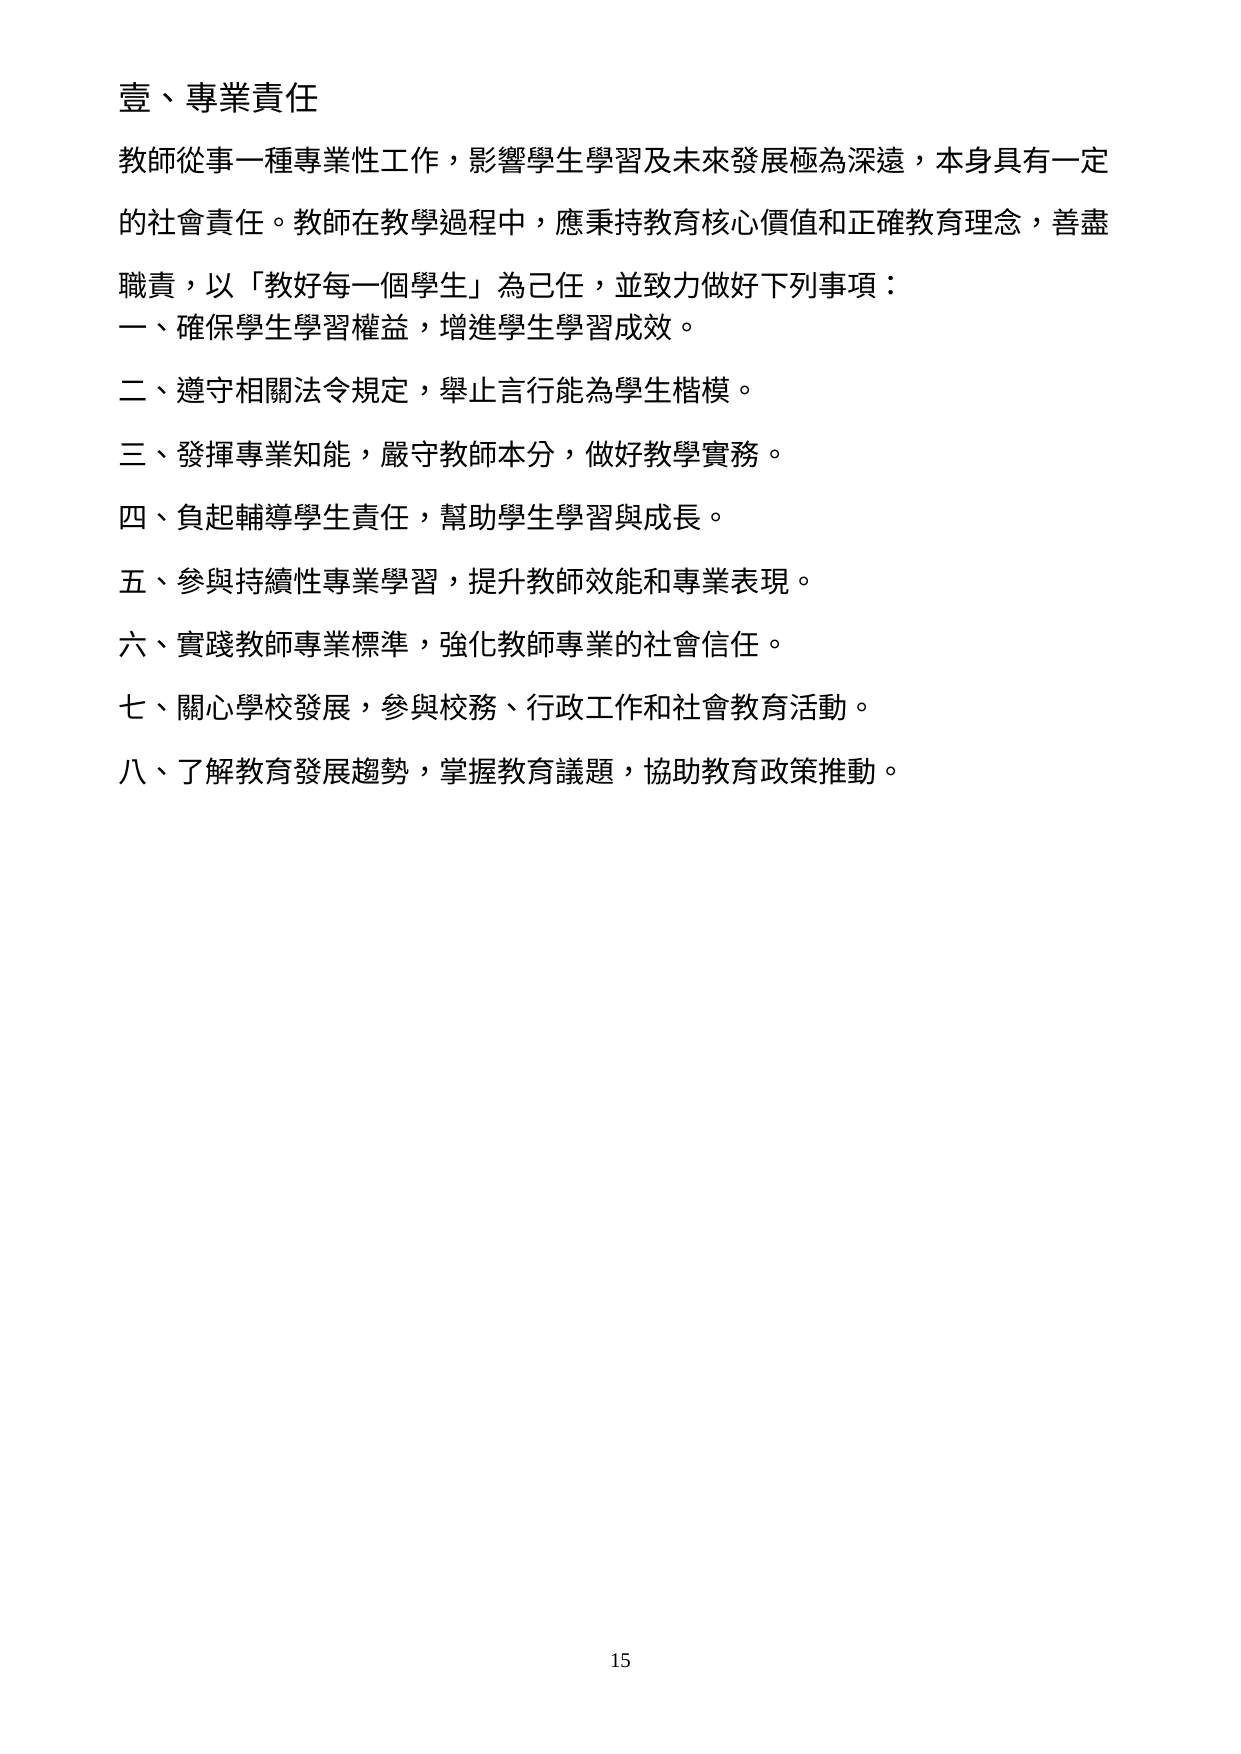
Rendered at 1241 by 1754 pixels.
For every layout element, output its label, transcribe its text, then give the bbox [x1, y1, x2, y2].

text 四、負起輔導學生責任，幫助學生學習與成長。 [118, 495, 1122, 537]
text 六、實踐教師專業標準，強化教師專業的社會信任。 [118, 622, 1122, 664]
text 二、遵守相關法令規定，舉止言行能為學生楷模。 [118, 368, 1122, 410]
text 八、了解教育發展趨勢，掌握教育議題，協助教育政策推動。 [118, 748, 1122, 791]
text 教師從事一種專業性工作，影響學生學習及未來發展極為深遠，本身具有一定的社會責任。教師在教學過程中，應秉持教育核心價值和正確教育理念，善盡職責，以「教好每一個學生」為己任，並致力做好下列事項： [118, 117, 1122, 304]
text 三、發揮專業知能，嚴守教師本分，做好教學實務。 [118, 431, 1122, 473]
text 七、關心學校發展，參與校務、行政工作和社會教育活動。 [118, 685, 1122, 727]
text 一、確保學生學習權益，增進學生學習成效。 [118, 304, 1122, 347]
text 壹、專業責任 [118, 54, 1122, 117]
text 五、參與持續性專業學習，提升教師效能和專業表現。 [118, 558, 1122, 600]
